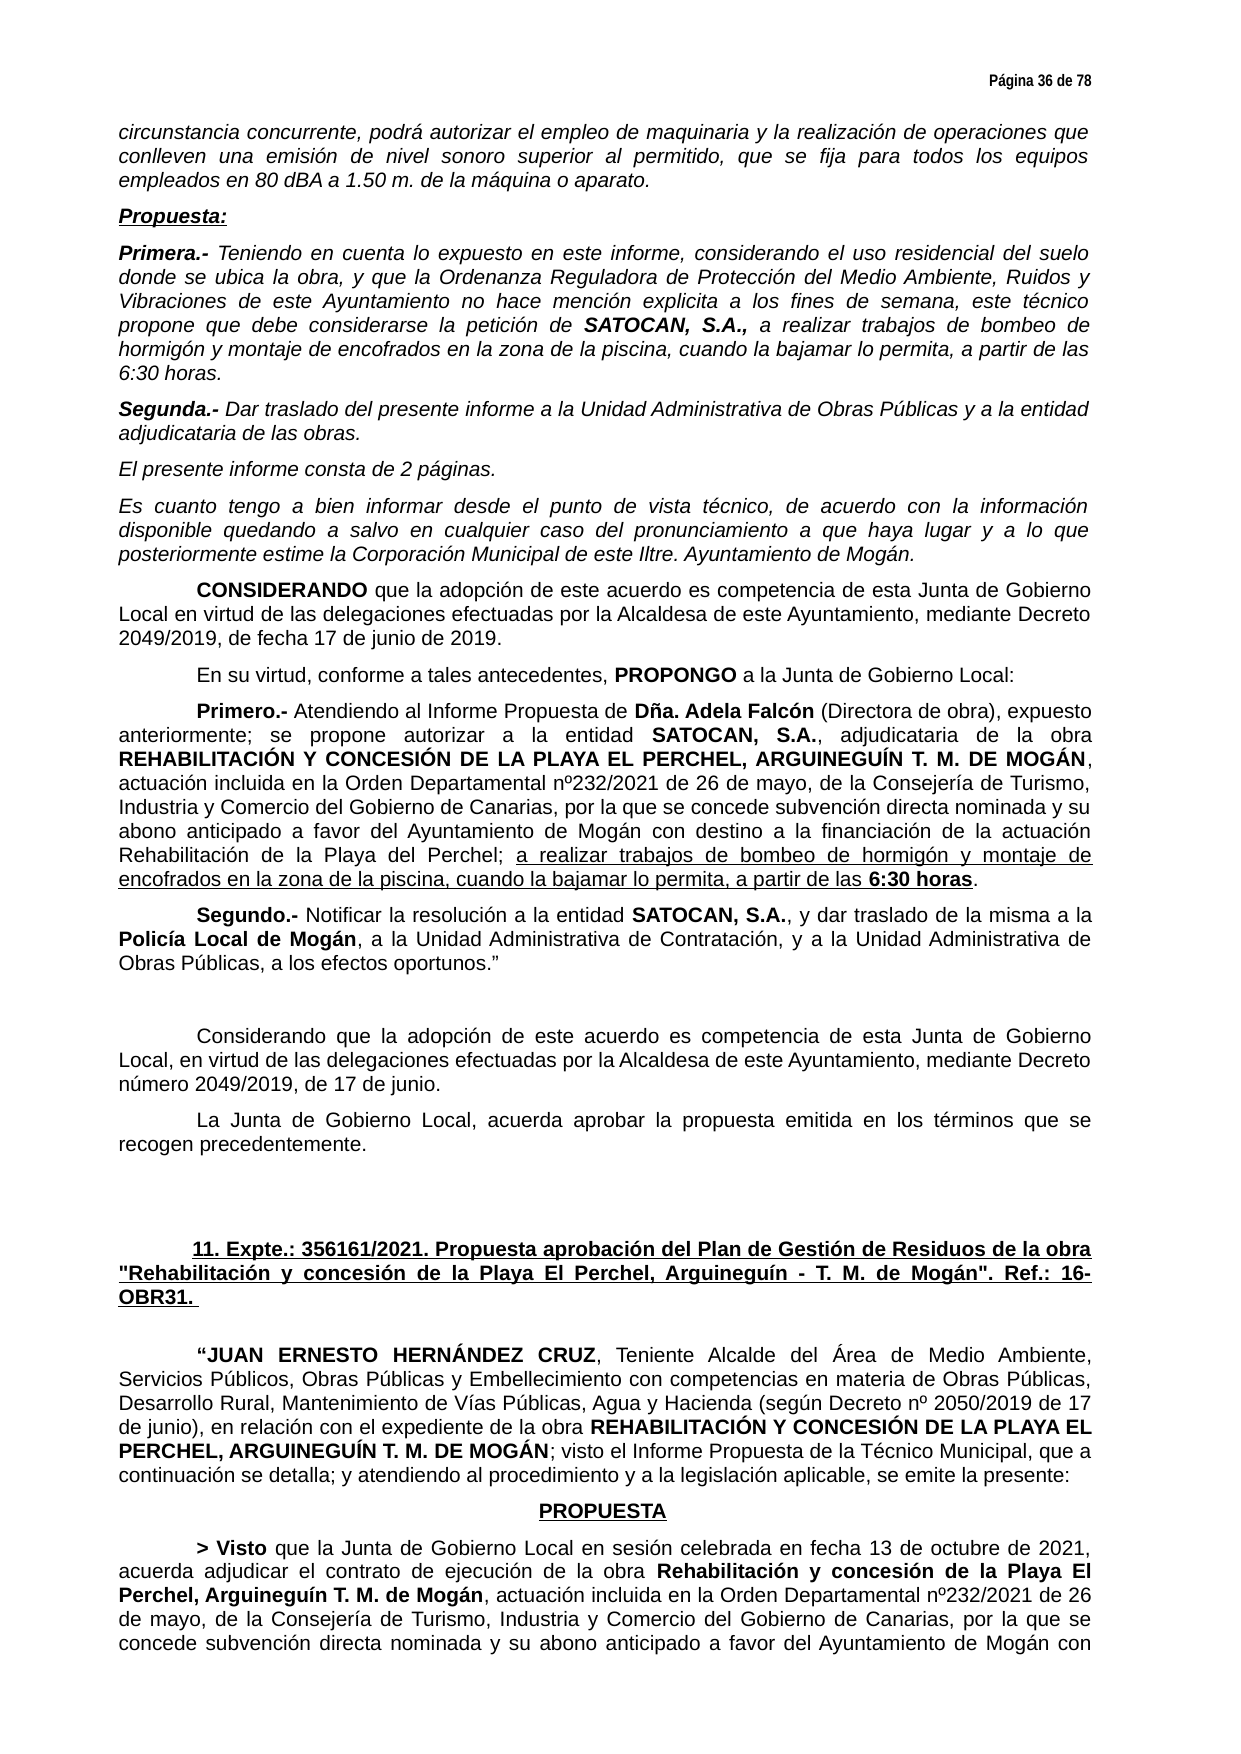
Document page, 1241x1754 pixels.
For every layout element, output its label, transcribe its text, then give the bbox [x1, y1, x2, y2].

text CONSIDERANDO que la adopción de este acuerdo es competencia de esta Junta de Gobierno Local en virtud de las delegaciones efectuadas por la Alcaldesa de este Ayuntamiento, mediante Decreto 2049/2019, de fecha 17 de junio de 2019. [118, 578, 1092, 650]
text circunstancia concurrente, podrá autorizar el empleo de maquinaria y la realización de operaciones que conlleven una emisión de nivel sonoro superior al permitido, que se fija para todos los equipos empleados en 80 dBA a 1.50 m. de la máquina o aparato. [118, 120, 1092, 192]
text En su virtud, conforme a tales antecedentes, PROPONGO a la Junta de Gobierno Local: [118, 662, 1092, 686]
text OBR31. [118, 1283, 1092, 1309]
text PROPUESTA [118, 1499, 1092, 1523]
text Considerando que la adopción de este acuerdo es competencia de esta Junta de Gobierno Local, en virtud de las delegaciones efectuadas por la Alcaldesa de este Ayuntamiento, mediante Decreto número 2049/2019, de 17 de junio. [118, 1024, 1092, 1096]
text > Visto que la Junta de Gobierno Local en sesión celebrada en fecha 13 de octubre de 2021, acuerda adjudicar el contrato de ejecución de la obra Rehabilitación y concesión de la Playa El Perchel, Arguineguín T. M. de Mogán, actuación incluida en la Orden Departamental nº232/2021 de 26 de mayo, de la Consejería de Turismo, Industria y Comercio del Gobierno de Canarias, por la que se concede subvención directa nominada y su abono anticipado a favor del Ayuntamiento de Mogán con [118, 1535, 1092, 1655]
text El presente informe consta de 2 páginas. [118, 457, 1092, 481]
text Es cuanto tengo a bien informar desde el punto de vista técnico, de acuerdo con la información disponible quedando a salvo en cualquier caso del pronunciamiento a que haya lugar y a lo que posteriormente estime la Corporación Municipal de este Iltre. Ayuntamiento de Mogán. [118, 494, 1092, 566]
text Propuesta: [118, 204, 1092, 228]
text Segundo.- Notificar la resolución a la entidad SATOCAN, S.A., y dar traslado de la misma a la Policía Local de Mogán, a la Unidad Administrativa de Contratación, y a la Unidad Administrativa de Obras Públicas, a los efectos oportunos.” [118, 903, 1092, 975]
text “JUAN ERNESTO HERNÁNDEZ CRUZ, Teniente Alcalde del Área de Medio Ambiente, Servicios Públicos, Obras Públicas y Embellecimiento con competencias en materia de Obras Públicas, Desarrollo Rural, Mantenimiento de Vías Públicas, Agua y Hacienda (según Decreto nº 2050/2019 de 17 de junio), en relación con el expediente de la obra REHABILITACIÓN Y CONCESIÓN DE LA PLAYA EL PERCHEL, ARGUINEGUÍN T. M. DE MOGÁN; visto el Informe Propuesta de la Técnico Municipal, que a continuación se detalla; y atendiendo al procedimiento y a la legislación aplicable, se emite la presente: [118, 1343, 1092, 1486]
text Primera.- Teniendo en cuenta lo expuesto en este informe, considerando el uso residencial del suelo donde se ubica la obra, y que la Ordenanza Reguladora de Protección del Medio Ambiente, Ruidos y Vibraciones de este Ayuntamiento no hace mención explicita a los fines de semana, este técnico propone que debe considerarse la petición de SATOCAN, S.A., a realizar trabajos de bombeo de hormigón y montaje de encofrados en la zona de la piscina, cuando la bajamar lo permita, a partir de las 6:30 horas. [118, 241, 1092, 384]
text Primero.- Atendiendo al Informe Propuesta de Dña. Adela Falcón (Directora de obra), expuesto anteriormente; se propone autorizar a la entidad SATOCAN, S.A., adjudicataria de la obra REHABILITACIÓN Y CONCESIÓN DE LA PLAYA EL PERCHEL, ARGUINEGUÍN T. M. DE MOGÁN, actuación incluida en la Orden Departamental nº232/2021 de 26 de mayo, de la Consejería de Turismo, Industria y Comercio del Gobierno de Canarias, por la que se concede subvención directa nominada y su abono anticipado a favor del Ayuntamiento de Mogán con destino a la financiación de la actuación Rehabilitación de la Playa del Perchel; a realizar trabajos de bombeo de hormigón y montaje de encofrados en la zona de la piscina, cuando la bajamar lo permita, a partir de las 6:30 horas. [118, 699, 1092, 891]
text 11. Expte.: 356161/2021. Propuesta aprobación del Plan de Gestión de Residuos de la obra "Rehabilitación y concesión de la Playa El Perchel, Arguineguín - T. M. de Mogán". Ref.: 16- [118, 1237, 1092, 1282]
text Segunda.- Dar traslado del presente informe a la Unidad Administrativa de Obras Públicas y a la entidad adjudicataria de las obras. [118, 397, 1092, 445]
text La Junta de Gobierno Local, acuerda aprobar la propuesta emitida en los términos que se recogen precedentemente. [118, 1108, 1092, 1156]
